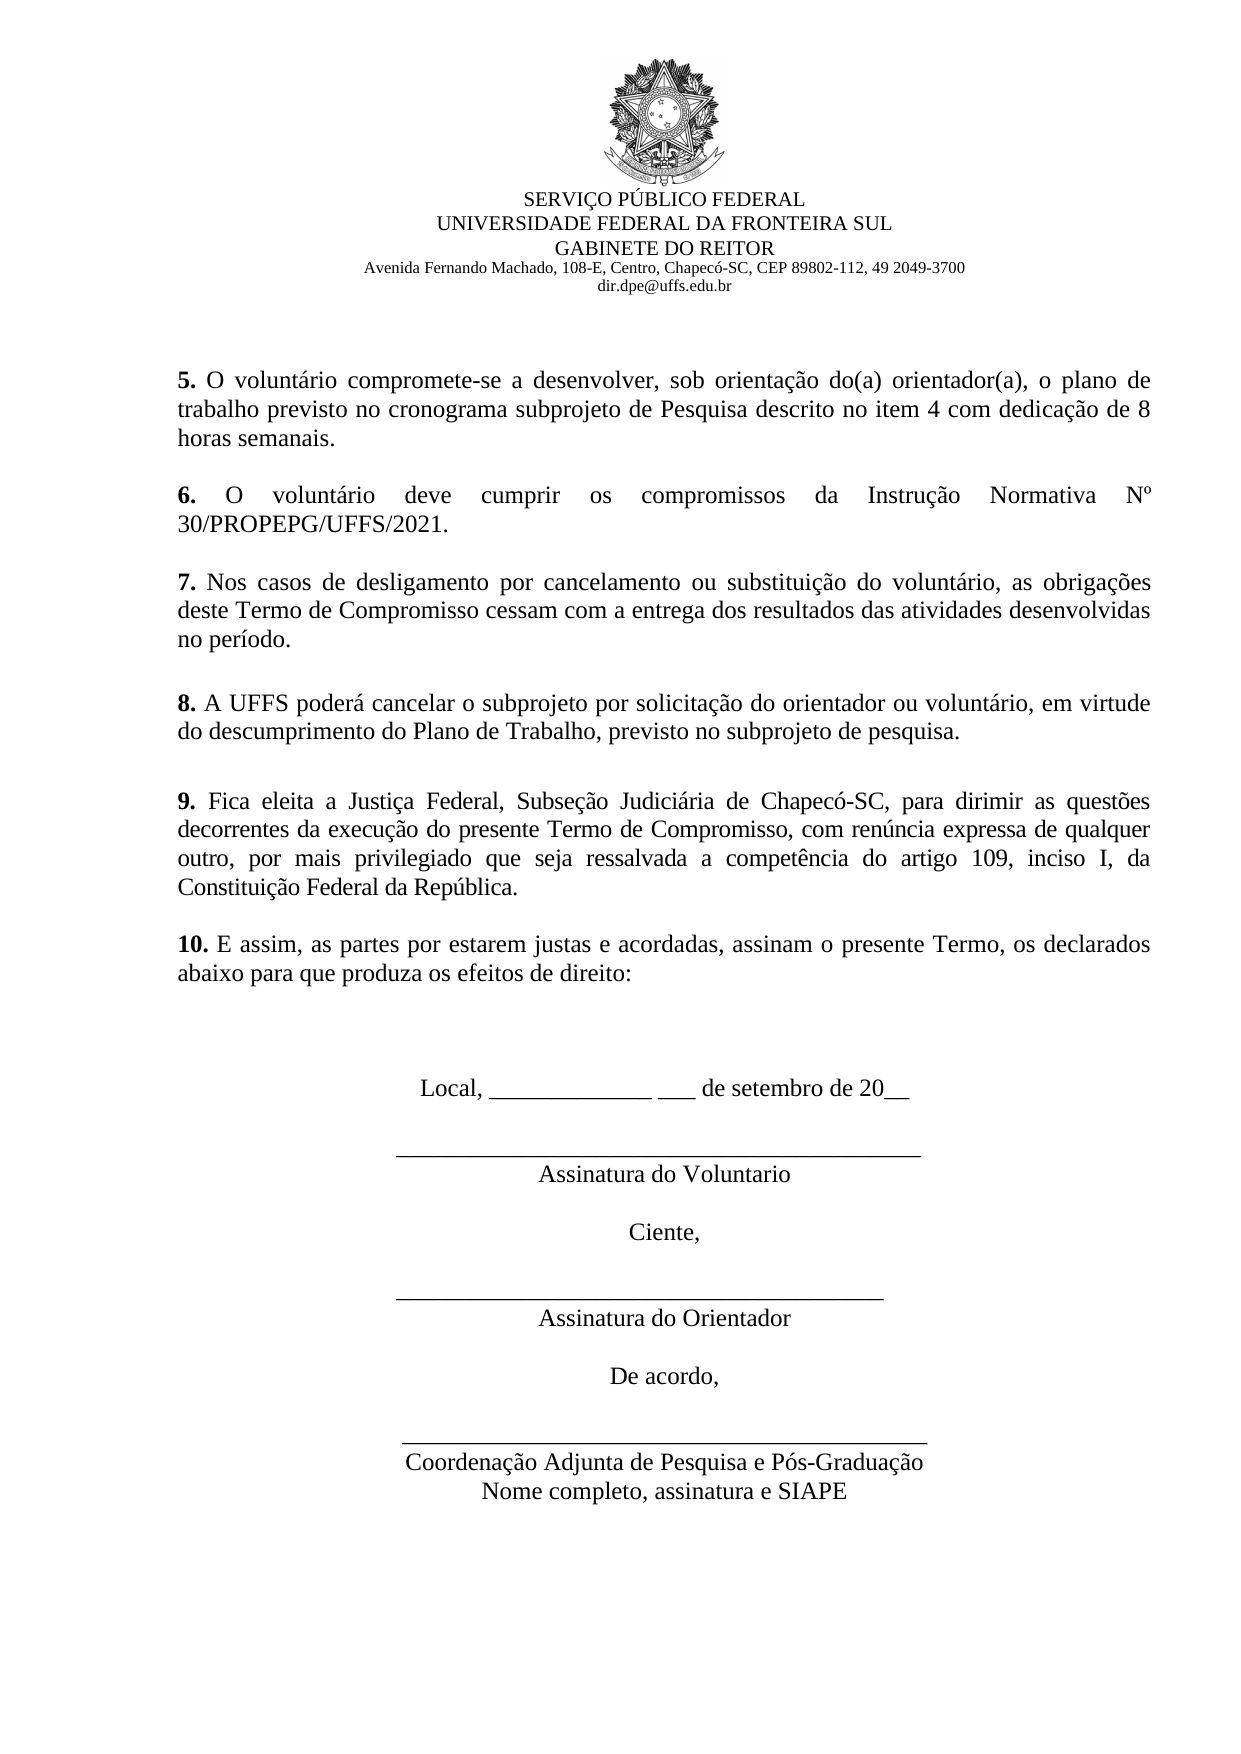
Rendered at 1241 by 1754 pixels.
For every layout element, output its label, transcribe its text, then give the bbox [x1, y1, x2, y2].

text 5. O voluntário compromete-se a desenvolver, sob orientação do(a) orientador(a), o plano de trabalho previsto no cronograma subprojeto de Pesquisa descrito no item 4 com dedicação de 8 horas semanais. [177, 365, 1152, 452]
text 6. O voluntário deve cumprir os compromissos da Instrução Normativa Nº 30/PROPEPG/UFFS/2021. [177, 480, 1152, 538]
text De acordo, [177, 1361, 1152, 1389]
text 8. A UFFS poderá cancelar o subprojeto por solicitação do orientador ou voluntário, em virtude do descumprimento do Plano de Trabalho, previsto no subprojeto de pesquisa. [177, 688, 1152, 745]
text Coordenação Adjunta de Pesquisa e Pós-Graduação [177, 1447, 1152, 1476]
text Ciente, [177, 1217, 1152, 1246]
text Local, _____________ ___ de setembro de 20__ [177, 1073, 1152, 1102]
picture [604, 59, 725, 188]
text Assinatura do Orientador [177, 1303, 1152, 1332]
text __________________________________________ [177, 1131, 1152, 1159]
text 9. Fica eleita a Justiça Federal, Subseção Judiciária de Chapecó-SC, para dirimir as questões decorrentes da execução do presente Termo de Compromisso, com renúncia expressa de qualquer outro, por mais privilegiado que seja ressalvada a competência do artigo 109, inciso I, da Constituição Federal da República. [177, 786, 1152, 901]
text __________________________________________ [177, 1418, 1152, 1447]
text 10. E assim, as partes por estarem justas e acordadas, assinam o presente Termo, os declarados abaixo para que produza os efeitos de direito: [177, 929, 1152, 987]
text Nome completo, assinatura e SIAPE [177, 1476, 1152, 1504]
text Assinatura do Voluntario [177, 1159, 1152, 1188]
text _______________________________________ [177, 1274, 1152, 1303]
text 7. Nos casos de desligamento por cancelamento ou substituição do voluntário, as obrigações deste Termo de Compromisso cessam com a entrega dos resultados das atividades desenvolvidas no período. [177, 567, 1152, 653]
